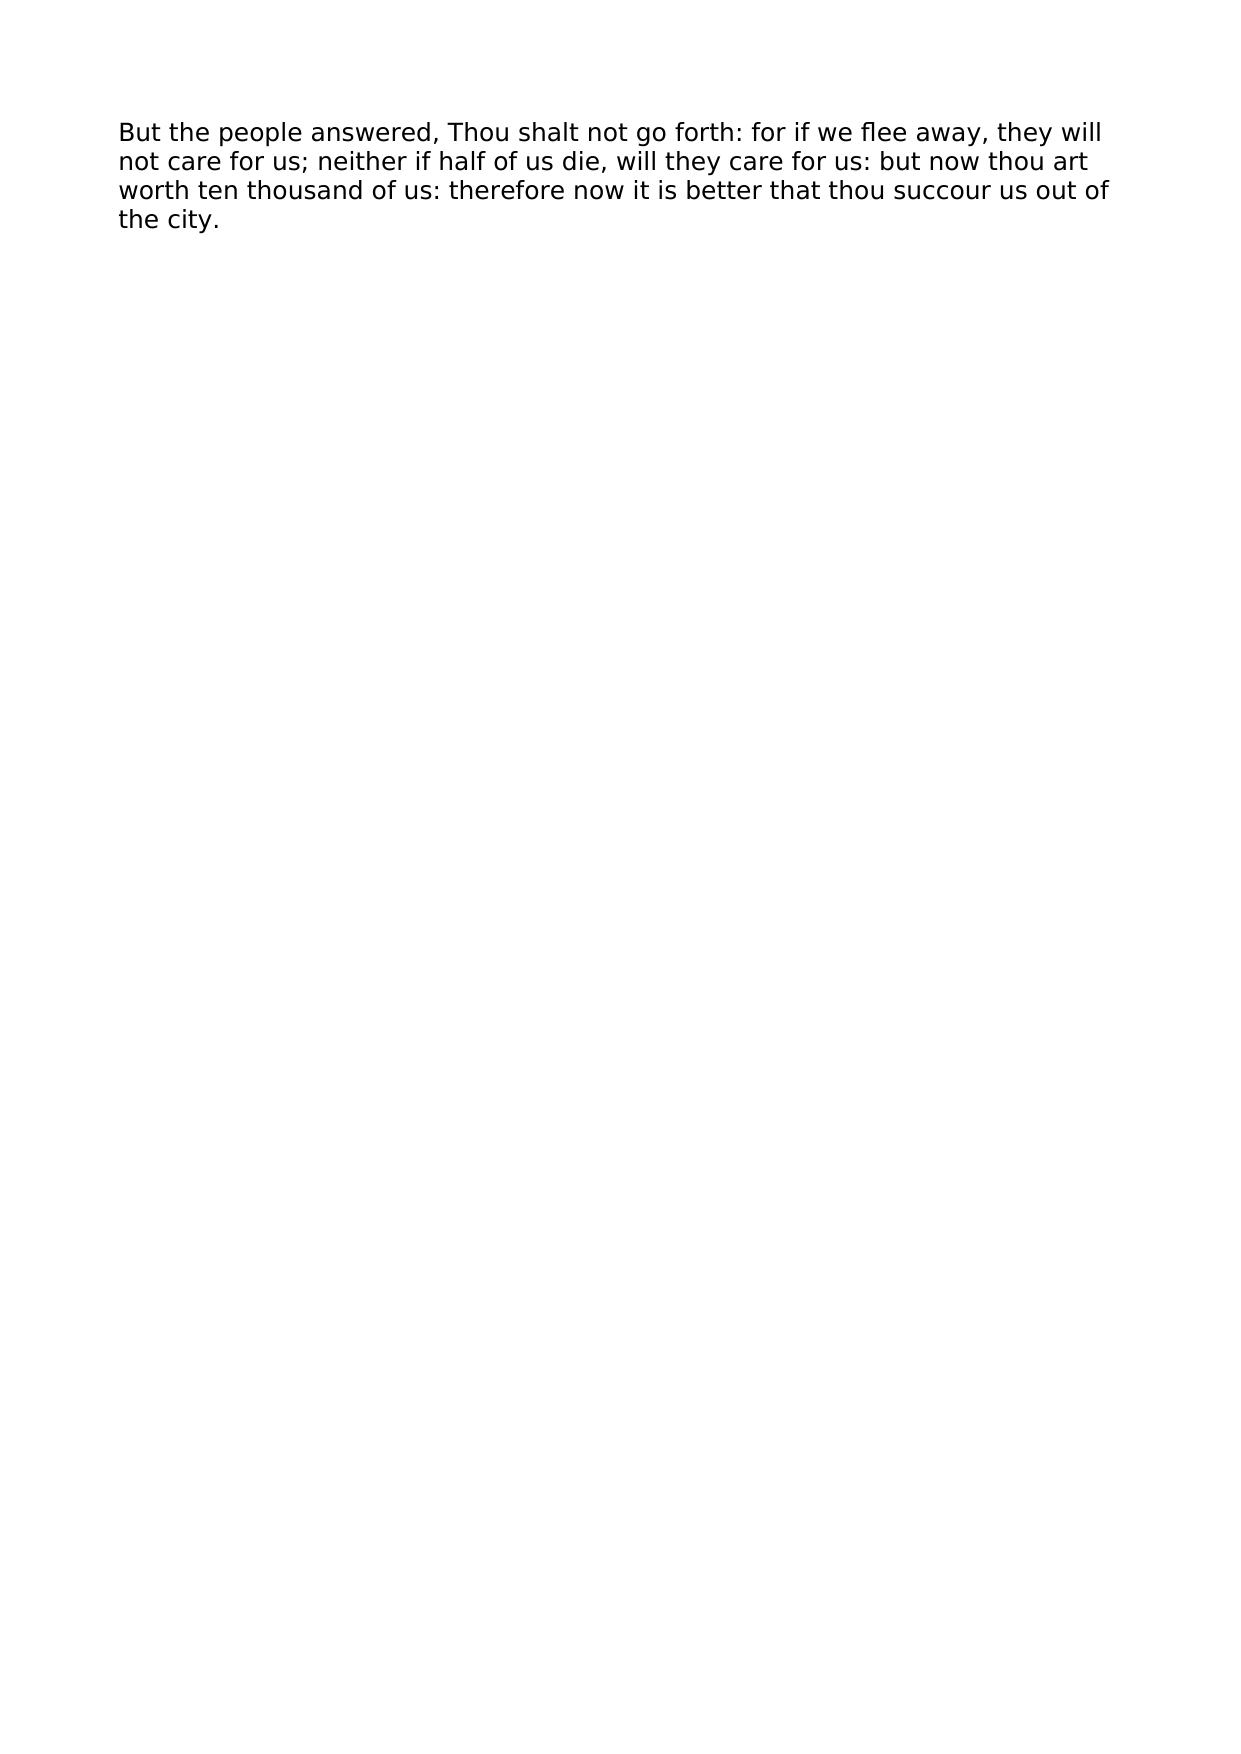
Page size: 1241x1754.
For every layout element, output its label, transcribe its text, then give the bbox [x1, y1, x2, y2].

text But the people answered, Thou shalt not go forth: for if we flee away, they will not care for us; neither if half of us die, will they care for us: but now thou art worth ten thousand of us: therefore now it is better that thou succour us out of the city. [118, 118, 1122, 235]
